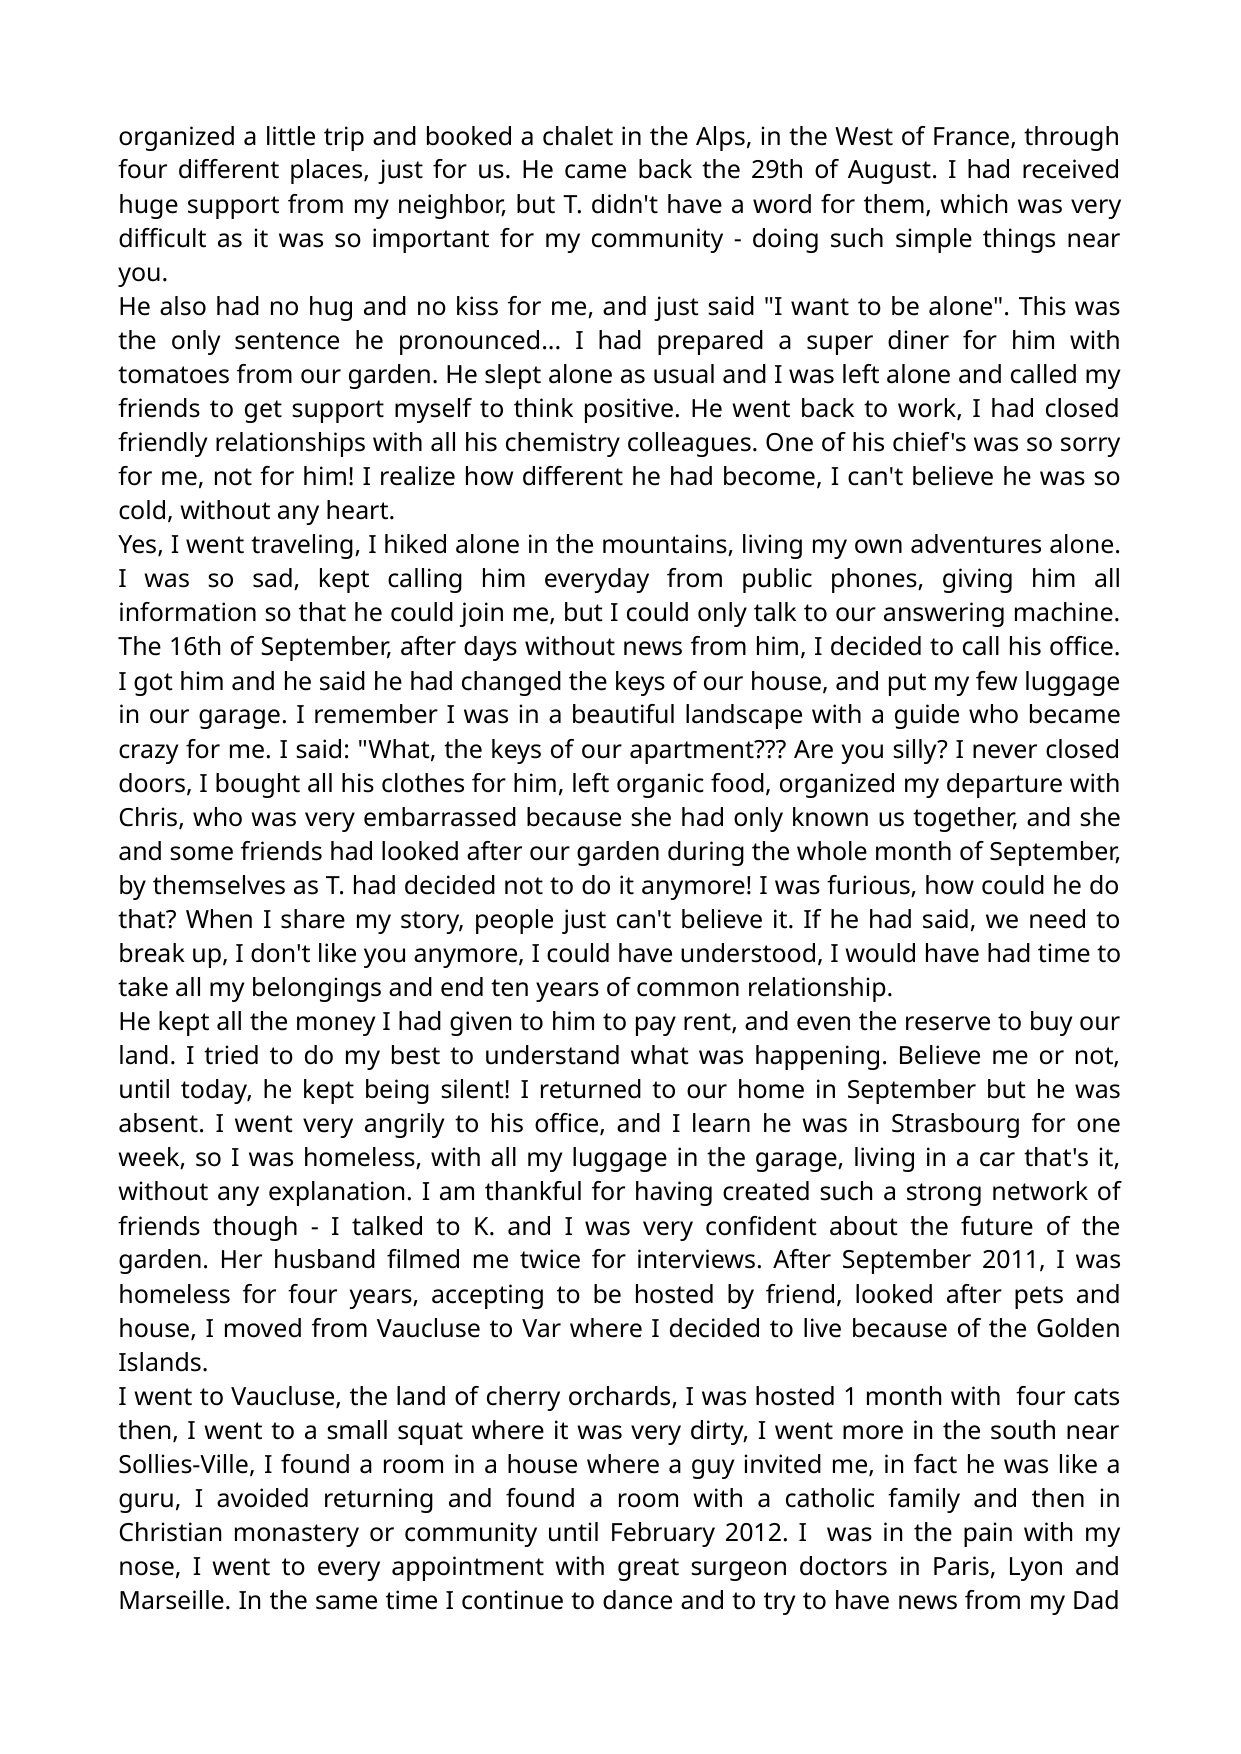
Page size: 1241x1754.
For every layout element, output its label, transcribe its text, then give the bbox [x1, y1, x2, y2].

text organized a little trip and booked a chalet in the Alps, in the West of France, through four different places, just for us. He came back the 29th of August. I had received huge support from my neighbor, but T. didn't have a word for them, which was very difficult as it was so important for my community - doing such simple things near you. [118, 118, 1122, 288]
text He kept all the money I had given to him to pay rent, and even the reserve to buy our land. I tried to do my best to understand what was happening. Believe me or not, until today, he kept being silent! I returned to our home in September but he was absent. I went very angrily to his office, and I learn he was in Strasbourg for one week, so I was homeless, with all my luggage in the garage, living in a car that's it, without any explanation. I am thankful for having created such a strong network of friends though - I talked to K. and I was very confident about the future of the garden. Her husband filmed me twice for interviews. After September 2011, I was homeless for four years, accepting to be hosted by friend, looked after pets and house, I moved from Vaucluse to Var where I decided to live because of the Golden Islands. [118, 1004, 1122, 1378]
text Yes, I went traveling, I hiked alone in the mountains, living my own adventures alone. I was so sad, kept calling him everyday from public phones, giving him all information so that he could join me, but I could only talk to our answering machine. The 16th of September, after days without news from him, I decided to call his office. I got him and he said he had changed the keys of our house, and put my few luggage in our garage. I remember I was in a beautiful landscape with a guide who became crazy for me. I said: "What, the keys of our apartment??? Are you silly? I never closed doors, I bought all his clothes for him, left organic food, organized my departure with Chris, who was very embarrassed because she had only known us together, and she and some friends had looked after our garden during the whole month of September, by themselves as T. had decided not to do it anymore! I was furious, how could he do that? When I share my story, people just can't believe it. If he had said, we need to break up, I don't like you anymore, I could have understood, I would have had time to take all my belongings and end ten years of common relationship. [118, 527, 1122, 1004]
text He also had no hug and no kiss for me, and just said "I want to be alone". This was the only sentence he pronounced... I had prepared a super diner for him with tomatoes from our garden. He slept alone as usual and I was left alone and called my friends to get support myself to think positive. He went back to work, I had closed friendly relationships with all his chemistry colleagues. One of his chief's was so sorry for me, not for him! I realize how different he had become, I can't believe he was so cold, without any heart. [118, 288, 1122, 527]
text I went to Vaucluse, the land of cherry orchards, I was hosted 1 month with four cats then, I went to a small squat where it was very dirty, I went more in the south near Sollies-Ville, I found a room in a house where a guy invited me, in fact he was like a guru, I avoided returning and found a room with a catholic family and then in Christian monastery or community until February 2012. I was in the pain with my nose, I went to every appointment with great surgeon doctors in Paris, Lyon and Marseille. In the same time I continue to dance and to try to have news from my Dad [118, 1378, 1122, 1617]
